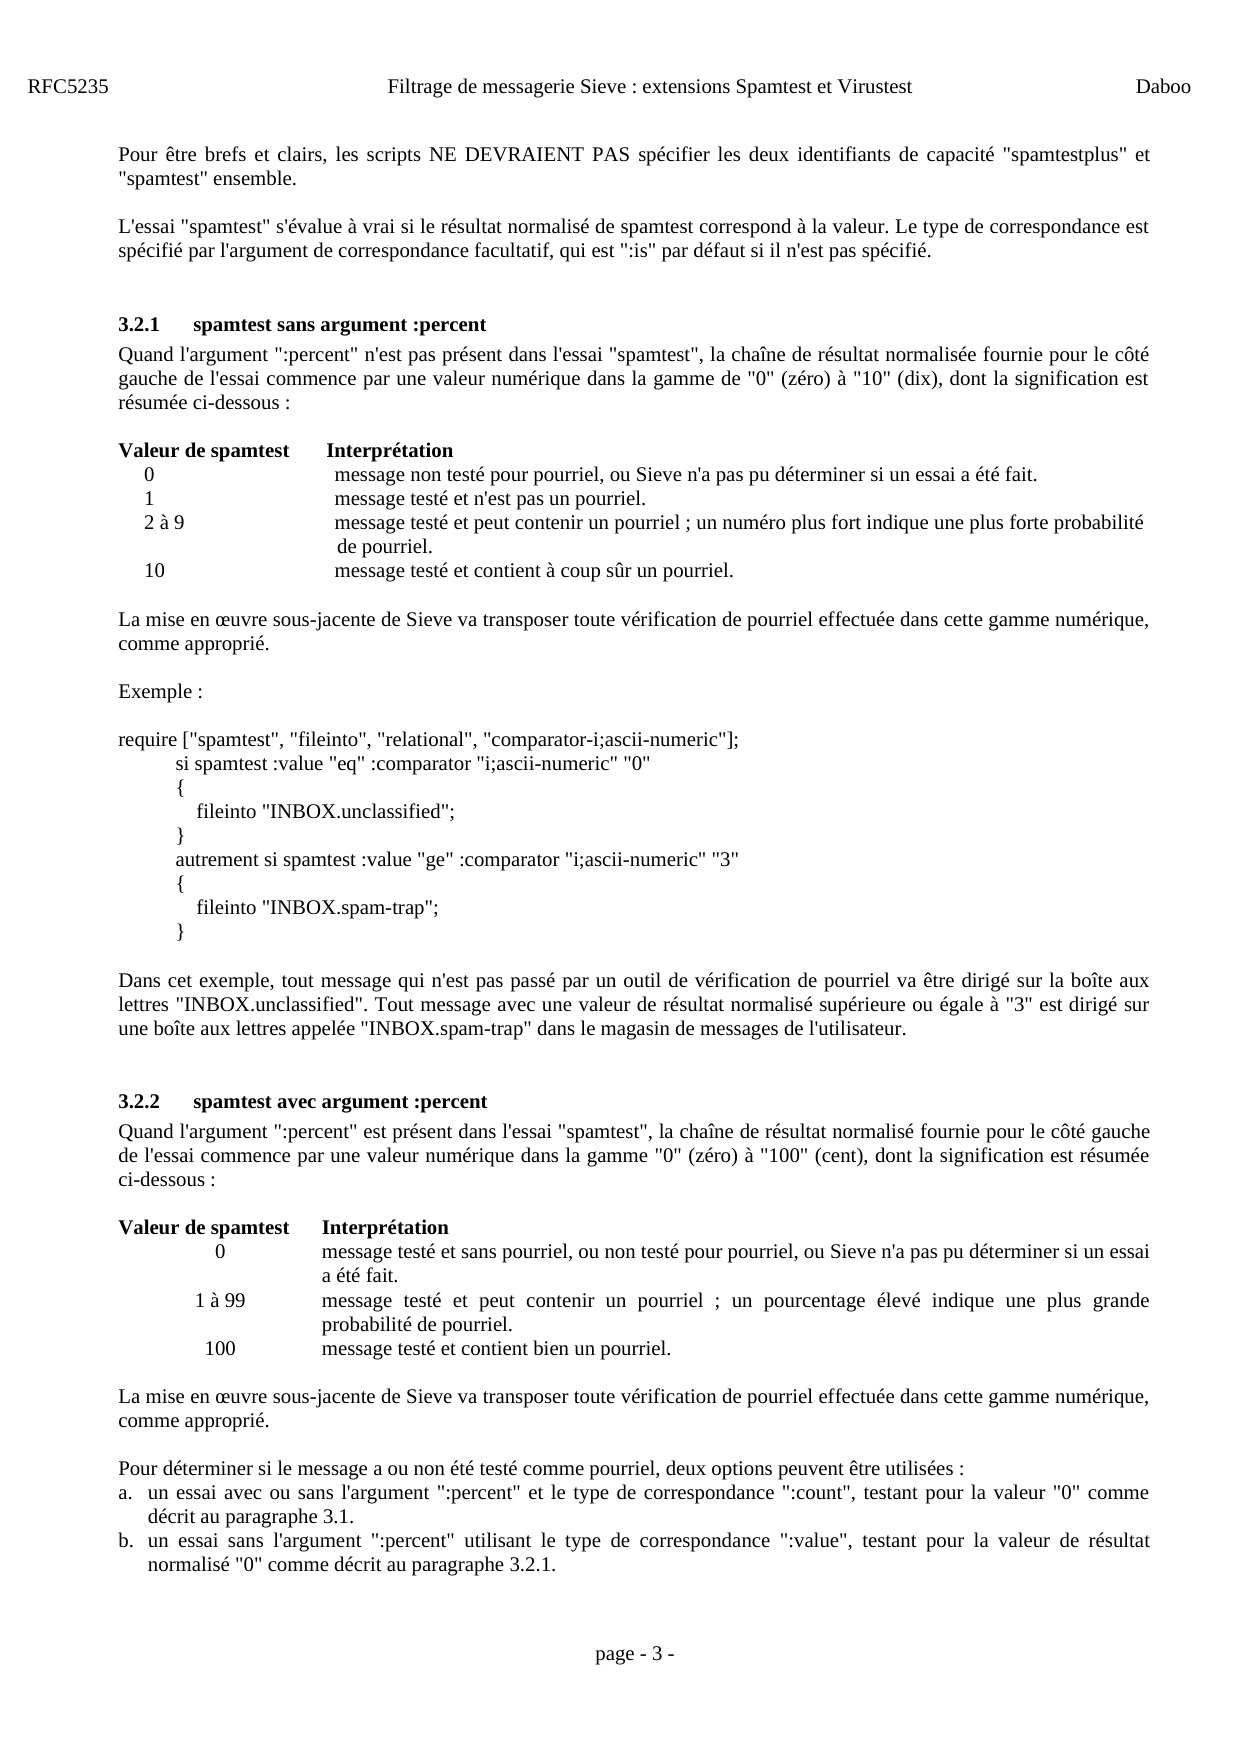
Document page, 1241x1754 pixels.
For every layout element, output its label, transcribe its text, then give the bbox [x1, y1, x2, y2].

text Pour être brefs et clairs, les scripts NE DEVRAIENT PAS spécifier les deux identifiants de capacité "spamtestplus" et "spamtest" ensemble. [118, 142, 1152, 190]
text Dans cet exemple, tout message qui n'est pas passé par un outil de vérification de pourriel va être dirigé sur la boîte aux lettres "INBOX.unclassified". Tout message avec une valeur de résultat normalisé supérieure ou égale à "3" est dirigé sur une boîte aux lettres appelée "INBOX.spam-trap" dans le magasin de messages de l'utilisateur. [118, 967, 1152, 1040]
table_cell 0 [118, 462, 326, 486]
table_cell 1 [118, 486, 326, 510]
text fileinto "INBOX.unclassified"; [118, 799, 1152, 823]
text L'essai "spamtest" s'évalue à vrai si le résultat normalisé de spamtest correspond à la valeur. Le type de correspondance est spécifié par l'argument de correspondance facultatif, qui est ":is" par défaut si il n'est pas spécifié. [118, 214, 1152, 262]
text { [118, 871, 1152, 895]
table_cell message testé et sans pourriel, ou non testé pour pourriel, ou Sieve n'a pas pu déterminer si un essai a été fait. [322, 1239, 1152, 1287]
table_cell 100 [118, 1336, 322, 1360]
subtitle 3.2.1 spamtest sans argument :percent [118, 312, 1152, 336]
text fileinto "INBOX.spam-trap"; [118, 895, 1152, 919]
text Quand l'argument ":percent" n'est pas présent dans l'essai "spamtest", la chaîne de résultat normalisée fournie pour le côté gauche de l'essai commence par une valeur numérique dans la gamme de "0" (zéro) à "10" (dix), dont la signification est résumée ci-dessous : [118, 342, 1152, 414]
table_cell message testé et contient à coup sûr un pourriel. [326, 559, 1152, 582]
text La mise en œuvre sous-jacente de Sieve va transposer toute vérification de pourriel effectuée dans cette gamme numérique, comme approprié. [118, 1384, 1152, 1432]
text } [118, 919, 1152, 943]
table_cell message testé et n'est pas un pourriel. [326, 486, 1152, 510]
text Exemple : [118, 679, 1152, 703]
text autrement si spamtest :value "ge" :comparator "i;ascii-numeric" "3" [118, 847, 1152, 871]
text Pour déterminer si le message a ou non été testé comme pourriel, deux options peuvent être utilisées : [118, 1456, 1152, 1480]
text require ["spamtest", "fileinto", "relational", "comparator-i;ascii-numeric"]; [118, 727, 1152, 751]
table_header Interprétation [326, 438, 1152, 462]
text a. un essai avec ou sans l'argument ":percent" et le type de correspondance ":count", testant pour la valeur "0" comme décrit au paragraphe 3.1. [118, 1480, 1152, 1528]
subtitle 3.2.2 spamtest avec argument :percent [118, 1089, 1152, 1113]
text } [118, 823, 1152, 847]
table_cell message testé et peut contenir un pourriel ; un numéro plus fort indique une plus forte probabilité de pourriel. [326, 510, 1152, 558]
text La mise en œuvre sous-jacente de Sieve va transposer toute vérification de pourriel effectuée dans cette gamme numérique, comme approprié. [118, 607, 1152, 655]
text Quand l'argument ":percent" est présent dans l'essai "spamtest", la chaîne de résultat normalisé fournie pour le côté gauche de l'essai commence par une valeur numérique dans la gamme "0" (zéro) à "100" (cent), dont la signification est résumée ci-dessous : [118, 1119, 1152, 1191]
table_cell message testé et peut contenir un pourriel ; un pourcentage élevé indique une plus grande probabilité de pourriel. [322, 1288, 1152, 1336]
text si spamtest :value "eq" :comparator "i;ascii-numeric" "0" [118, 751, 1152, 775]
table_cell message non testé pour pourriel, ou Sieve n'a pas pu déterminer si un essai a été fait. [326, 462, 1152, 486]
text { [118, 775, 1152, 799]
table_cell 0 [118, 1239, 322, 1287]
table_cell 1 à 99 [118, 1288, 322, 1336]
table_header Valeur de spamtest [118, 1215, 322, 1239]
table_cell 10 [118, 559, 326, 582]
table_header Interprétation [322, 1215, 1152, 1239]
table_cell message testé et contient bien un pourriel. [322, 1336, 1152, 1360]
text b. un essai sans l'argument ":percent" utilisant le type de correspondance ":value", testant pour la valeur de résultat normalisé "0" comme décrit au paragraphe 3.2.1. [118, 1528, 1152, 1576]
table_header Valeur de spamtest [118, 438, 326, 462]
table_cell 2 à 9 [118, 510, 326, 558]
